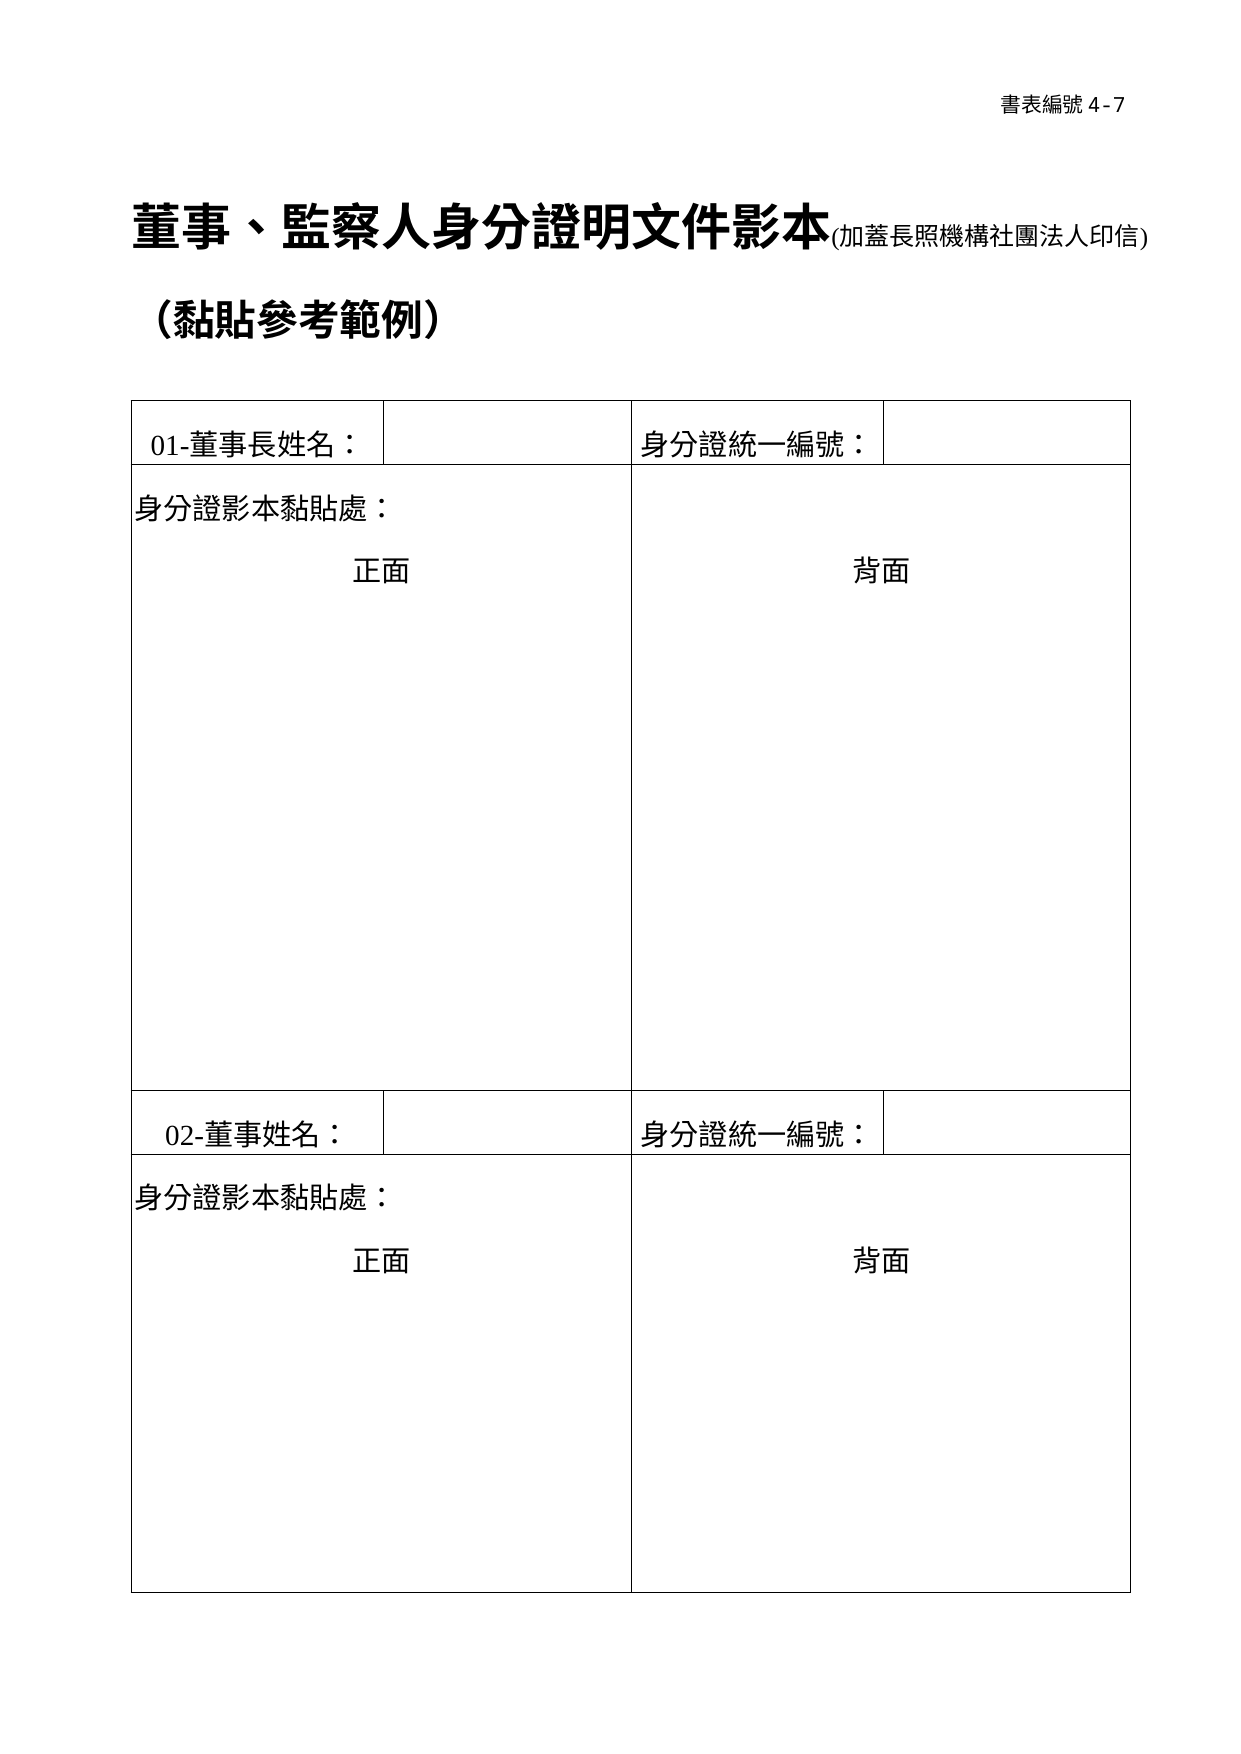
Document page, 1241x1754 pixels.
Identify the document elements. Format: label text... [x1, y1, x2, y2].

table_cell 背面 [632, 528, 1130, 1090]
table_cell [884, 1091, 1130, 1153]
text （黏貼參考範例） [131, 275, 1125, 338]
table_cell 正面 [132, 528, 631, 1090]
table_cell 正面 [132, 1217, 631, 1592]
table_cell [384, 1091, 631, 1153]
text 董事、監察人身分證明文件影本(加蓋長照機構社團法人印信) [131, 150, 1150, 275]
table_cell 身分證影本黏貼處： [132, 1155, 631, 1217]
table_header 01-董事長姓名： [132, 401, 383, 464]
table_header [884, 401, 1130, 464]
table_cell 身分證統一編號： [632, 1091, 883, 1153]
table_cell [632, 465, 1130, 527]
table_cell 身分證影本黏貼處： [132, 465, 631, 527]
table_cell 02-董事姓名： [132, 1091, 383, 1153]
table_cell [632, 1155, 1130, 1217]
table_header [384, 401, 631, 464]
table_cell 背面 [632, 1217, 1130, 1592]
table_header 身分證統一編號： [632, 401, 883, 464]
